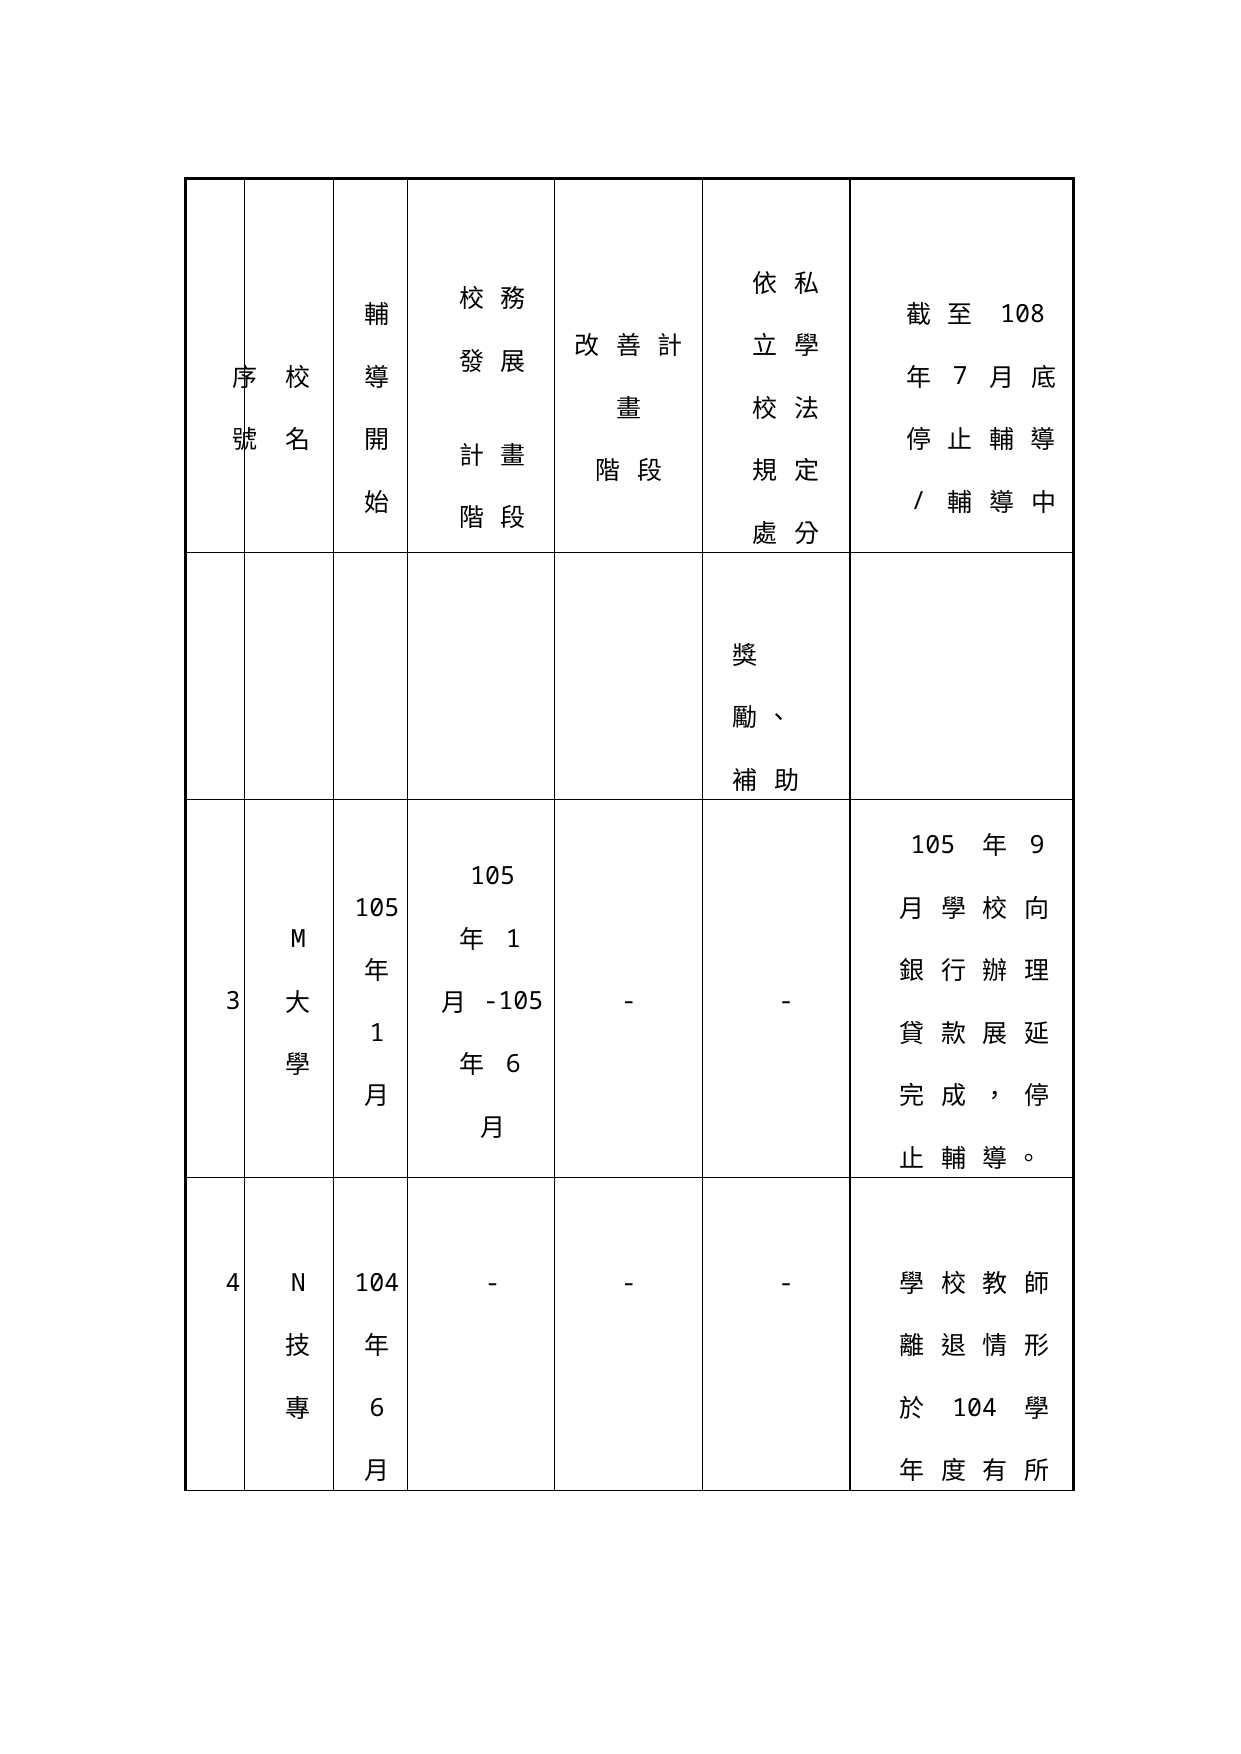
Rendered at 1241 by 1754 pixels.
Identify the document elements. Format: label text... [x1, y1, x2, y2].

table_cell - [703, 800, 849, 1177]
table_cell - [703, 1178, 849, 1490]
table_cell 105年1月-105年6月 [408, 800, 554, 1177]
table_header 截至108年7月底停止輔導/輔導中 [851, 180, 1072, 552]
table_cell M大學 [245, 800, 333, 1177]
table_cell - [555, 1178, 702, 1490]
table_cell [851, 553, 1072, 799]
table_cell 3 [187, 800, 244, 1177]
table_header 校名 [245, 180, 333, 552]
table_cell 105年1月 [334, 800, 407, 1177]
table_cell [408, 553, 554, 799]
table_cell - [408, 1178, 554, 1490]
table_header 輔導開始 [334, 180, 407, 552]
table_cell [187, 553, 244, 799]
table_cell 104年6月 [334, 1178, 407, 1490]
table_cell 獎勵、補助 [703, 553, 849, 799]
table_header 改善計畫 階段 [555, 180, 702, 552]
table_header 依私立學校法規定處分 [703, 180, 849, 552]
table_cell [555, 553, 702, 799]
table_cell N技專 [245, 1178, 333, 1490]
table_cell - [555, 800, 702, 1177]
table_cell 學校教師離退情形於104學年度有所 [851, 1178, 1072, 1490]
table_cell 105年9月學校向銀行辦理貸款展延完成，停止輔導。 [851, 800, 1072, 1177]
table_cell [245, 553, 333, 799]
table_header 校務發展 計畫階段 [408, 180, 554, 552]
table_cell [334, 553, 407, 799]
table_cell 4 [187, 1178, 244, 1490]
table_header 序號 [187, 180, 244, 552]
